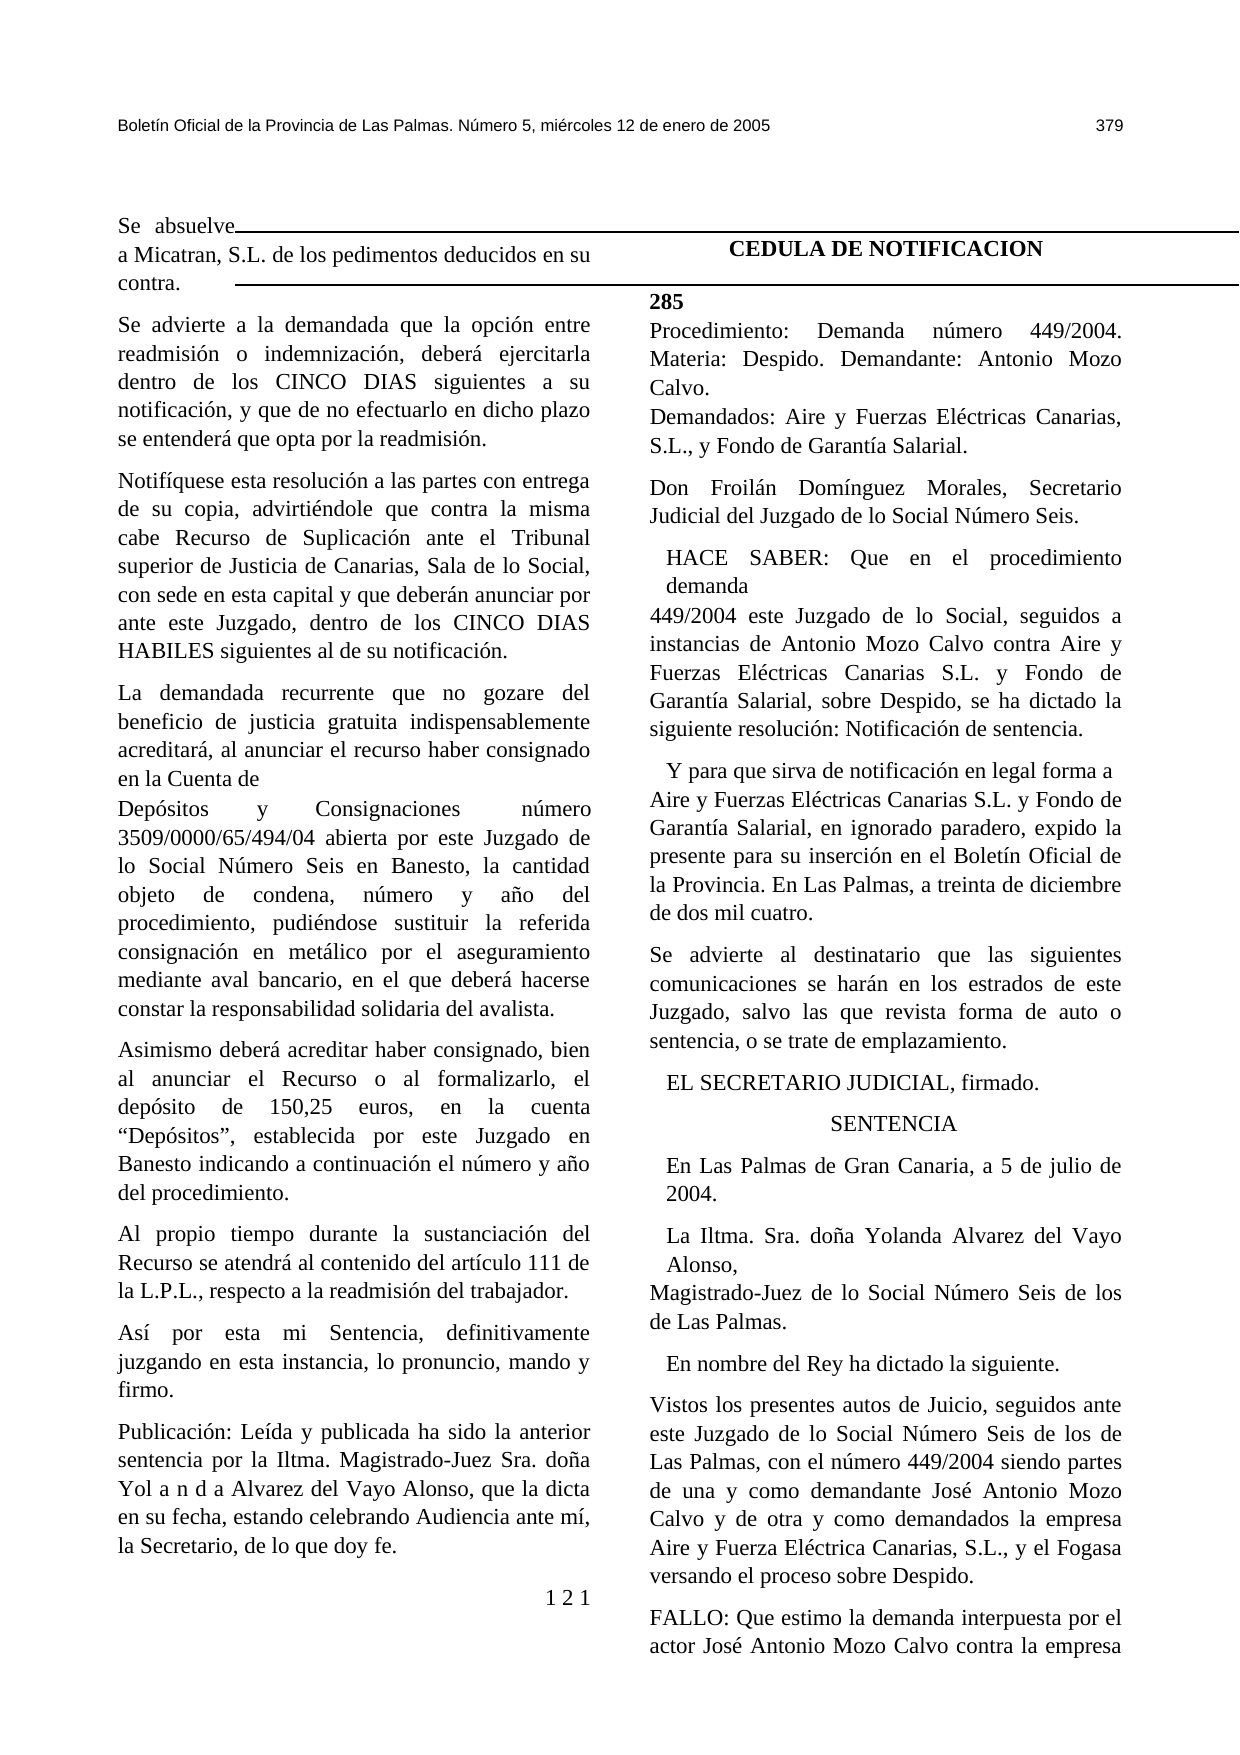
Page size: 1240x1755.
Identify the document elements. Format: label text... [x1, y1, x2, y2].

subtitle SENTENCIA [667, 1110, 1121, 1137]
text 1 2 1 [117, 1584, 590, 1611]
subtitle [649, 264, 1123, 284]
text La demandada recurrente que no gozare del beneficio de justicia gratuita indispensablemente acreditará, al anunciar el recurso haber consignado en la Cuenta de [118, 679, 591, 791]
subtitle CEDULA DE NOTIFICACION [651, 233, 1121, 261]
text Se absuelve a Micatran, S.L. de los pedimentos deducidos en su contra. [118, 212, 591, 296]
text Magistrado-Juez de lo Social Número Seis de los de Las Palmas. [649, 1279, 1122, 1334]
text Procedimiento: Demanda número 449/2004. Materia: Despido. Demandante: Antonio Mozo Calvo. [649, 317, 1122, 400]
text En nombre del Rey ha dictado la siguiente. [666, 1349, 1122, 1376]
text 449/2004 este Juzgado de lo Social, seguidos a instancias de Antonio Mozo Calvo contra Aire y Fuerzas Eléctricas Canarias S.L. y Fondo de Garantía Salarial, sobre Despido, se ha dictado la siguiente resolución: Notificación de sentencia. [649, 602, 1122, 742]
text FALLO: Que estimo la demanda interpuesta por el actor José Antonio Mozo Calvo contra la empresa [649, 1604, 1122, 1659]
text Se advierte a la demandada que la opción entre readmisión o indemnización, deberá ejercitarla dentro de los CINCO DIAS siguientes a su notificación, y que de no efectuarlo en dicho plazo se entenderá que opta por la readmisión. [118, 311, 591, 451]
text Y para que sirva de notificación en legal forma a [666, 757, 1122, 784]
text Publicación: Leída y publicada ha sido la anterior sentencia por la Iltma. Magistrado-Juez Sra. doña Yol a n d a Alvarez del Vayo Alonso, que la dicta en su fecha, estando celebrando Audiencia ante mí, la Secretario, de lo que doy fe. [118, 1418, 591, 1558]
text Notifíquese esta resolución a las partes con entrega de su copia, advirtiéndole que contra la misma cabe Recurso de Suplicación ante el Tribunal superior de Justicia de Canarias, Sala de lo Social, con sede en esta capital y que deberán anunciar por ante este Juzgado, dentro de los CINCO DIAS HABILES siguientes al de su notificación. [118, 467, 591, 664]
text En Las Palmas de Gran Canaria, a 5 de julio de 2004. [666, 1152, 1122, 1207]
text Se advierte al destinatario que las siguientes comunicaciones se harán en los estrados de este Juzgado, salvo las que revista forma de auto o sentencia, o se trate de emplazamiento. [649, 941, 1122, 1053]
subtitle [651, 212, 1121, 231]
text Asimismo deberá acreditar haber consignado, bien al anunciar el Recurso o al formalizarlo, el depósito de 150,25 euros, en la cuenta “Depósitos”, establecida por este Juzgado en Banesto indicando a continuación el número y año del procedimiento. [118, 1036, 591, 1205]
subtitle 285 [649, 286, 1123, 314]
text Don Froilán Domínguez Morales, Secretario Judicial del Juzgado de lo Social Número Seis. [649, 474, 1122, 528]
text 3509/0000/65/494/04 abierta por este Juzgado de lo Social Número Seis en Banesto, la cantidad objeto de condena, número y año del procedimiento, pudiéndose sustituir la referida consignación en metálico por el aseguramiento mediante aval bancario, en el que deberá hacerse constar la responsabilidad solidaria del avalista. [118, 824, 591, 1021]
text Al propio tiempo durante la sustanciación del Recurso se atendrá al contenido del artículo 111 de la L.P.L., respecto a la readmisión del trabajador. [118, 1221, 591, 1304]
text La Iltma. Sra. doña Yolanda Alvarez del Vayo Alonso, [666, 1222, 1122, 1277]
text Vistos los presentes autos de Juicio, seguidos ante este Juzgado de lo Social Número Seis de los de Las Palmas, con el número 449/2004 siendo partes de una y como demandante José Antonio Mozo Calvo y de otra y como demandados la empresa Aire y Fuerza Eléctrica Canarias, S.L., y el Fogasa versando el proceso sobre Despido. [649, 1391, 1122, 1588]
text Aire y Fuerzas Eléctricas Canarias S.L. y Fondo de Garantía Salarial, en ignorado paradero, expido la presente para su inserción en el Boletín Oficial de la Provincia. En Las Palmas, a treinta de diciembre de dos mil cuatro. [649, 786, 1122, 926]
text Depósitos y Consignaciones número [117, 796, 591, 822]
text EL SECRETARIO JUDICIAL, firmado. [666, 1068, 1122, 1095]
text HACE SABER: Que en el procedimiento demanda [666, 544, 1122, 599]
text Demandados: Aire y Fuerzas Eléctricas Canarias, S.L., y Fondo de Garantía Salarial. [649, 403, 1122, 458]
text Así por esta mi Sentencia, definitivamente juzgando en esta instancia, lo pronuncio, mando y firmo. [118, 1319, 591, 1402]
